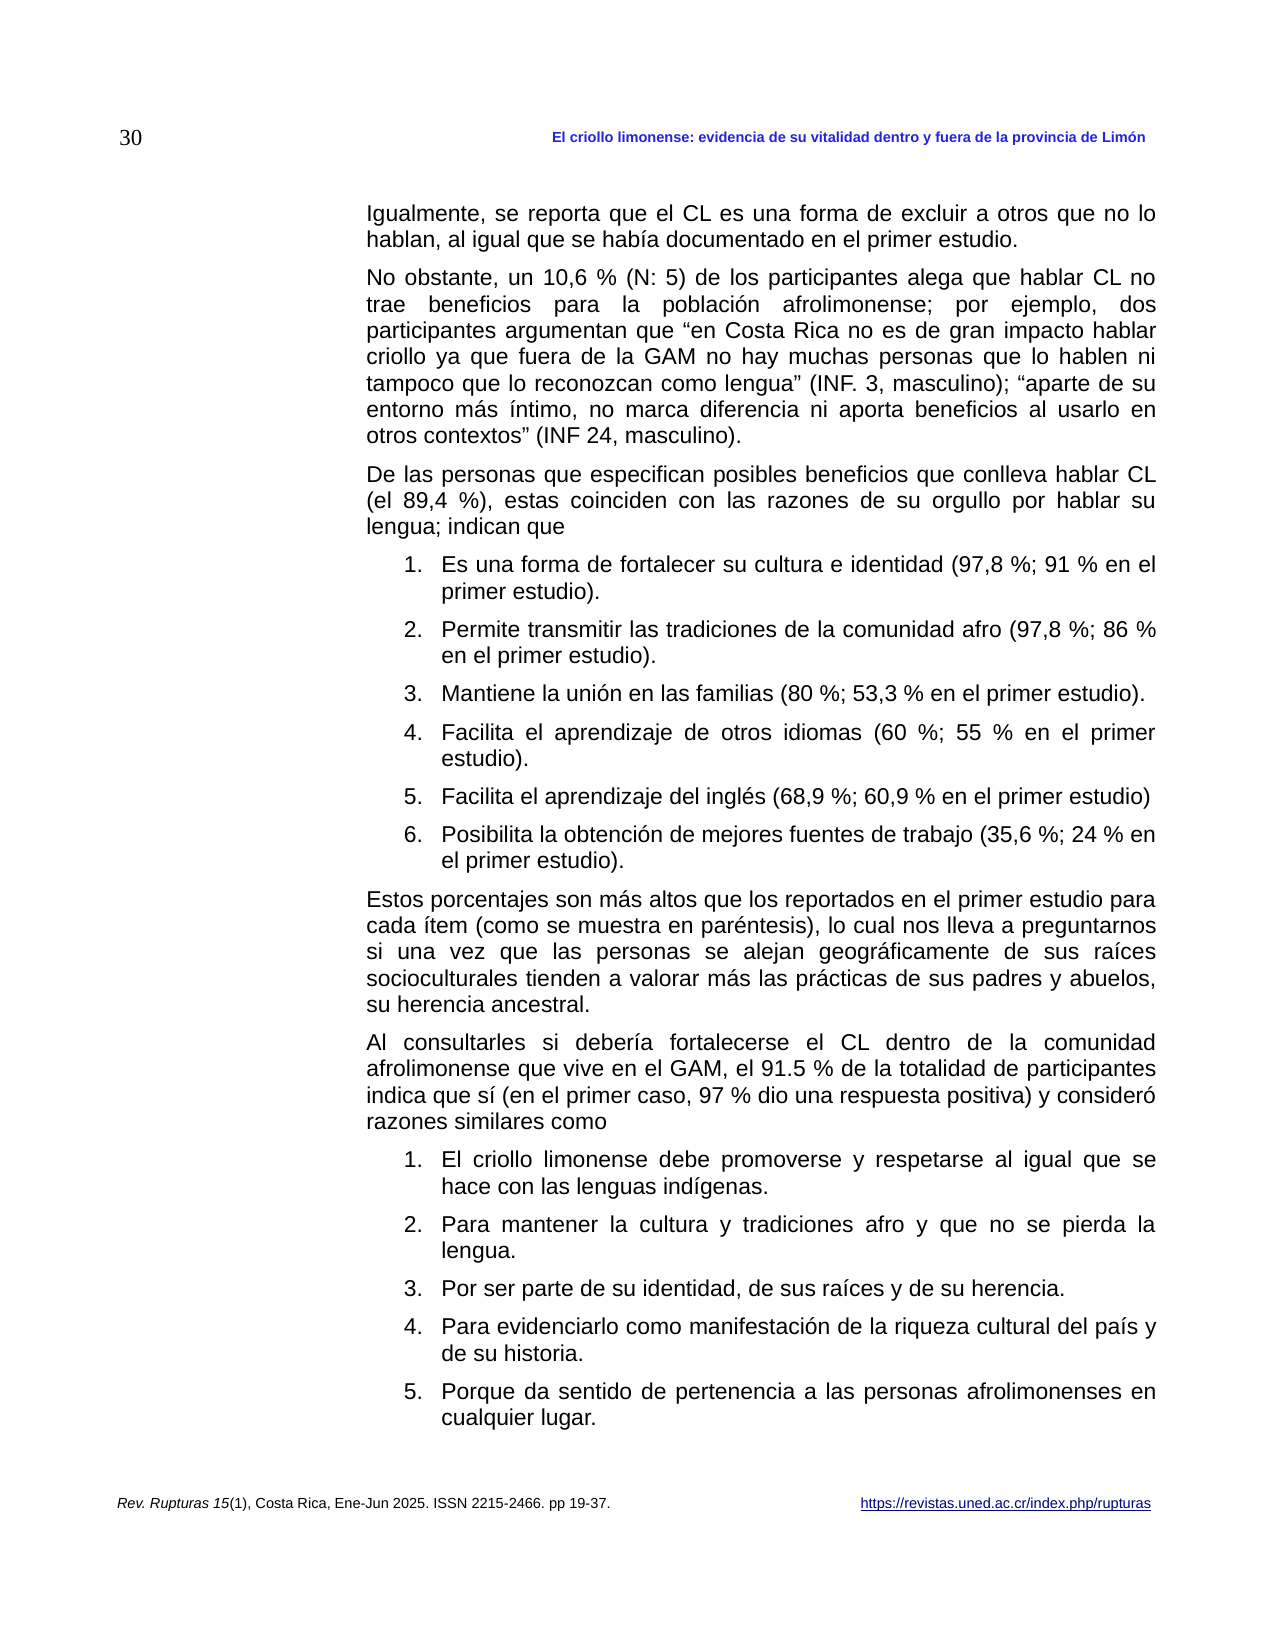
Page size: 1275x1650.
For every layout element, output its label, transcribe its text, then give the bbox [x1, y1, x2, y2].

list Por ser parte de su identidad, de sus raíces y de su herencia. [404, 1275, 1157, 1302]
text Igualmente, se reporta que el CL es una forma de excluir a otros que no lo hablan, al igual que se había documentado en el primer estudio. [366, 200, 1157, 252]
list Facilita el aprendizaje de otros idiomas (60 %; 55 % en el primer estudio). [404, 718, 1157, 771]
list Para mantener la cultura y tradiciones afro y que no se pierda la lengua. [404, 1211, 1157, 1263]
list Es una forma de fortalecer su cultura e identidad (97,8 %; 91 % en el primer estudio). [404, 551, 1157, 604]
list Para evidenciarlo como manifestación de la riqueza cultural del país y de su historia. [404, 1313, 1157, 1366]
list El criollo limonense debe promoverse y respetarse al igual que se hace con las lenguas indígenas. [404, 1146, 1157, 1199]
text De las personas que especifican posibles beneficios que conlleva hablar CL (el 89,4 %), estas coinciden con las razones de su orgullo por hablar su lengua; indican que [366, 461, 1157, 539]
list Posibilita la obtención de mejores fuentes de trabajo (35,6 %; 24 % en el primer estudio). [404, 821, 1157, 874]
text Al consultarles si debería fortalecerse el CL dentro de la comunidad afrolimonense que vive en el GAM, el 91.5 % de la totalidad de participantes indica que sí (en el primer caso, 97 % dio una respuesta positiva) y consideró razones similares como [366, 1029, 1157, 1134]
list Mantiene la unión en las familias (80 %; 53,3 % en el primer estudio). [404, 680, 1157, 707]
list Facilita el aprendizaje del inglés (68,9 %; 60,9 % en el primer estudio) [404, 783, 1157, 809]
list Permite transmitir las tradiciones de la comunidad afro (97,8 %; 86 % en el primer estudio). [404, 616, 1157, 668]
list Porque da sentido de pertenencia a las personas afrolimonenses en cualquier lugar. [404, 1378, 1157, 1431]
text Estos porcentajes son más altos que los reportados en el primer estudio para cada ítem (como se muestra en paréntesis), lo cual nos lleva a preguntarnos si una vez que las personas se alejan geográficamente de sus raíces socioculturales tienden a valorar más las prácticas de sus padres y abuelos, su herencia ancestral. [366, 886, 1157, 1017]
text No obstante, un 10,6 % (N: 5) de los participantes alega que hablar CL no trae beneficios para la población afrolimonense; por ejemplo, dos participantes argumentan que “en Costa Rica no es de gran impacto hablar criollo ya que fuera de la GAM no hay muchas personas que lo hablen ni tampoco que lo reconozcan como lengua” (INF. 3, masculino); “aparte de su entorno más íntimo, no marca diferencia ni aporta beneficios al usarlo en otros contextos” (INF 24, masculino). [366, 264, 1157, 449]
